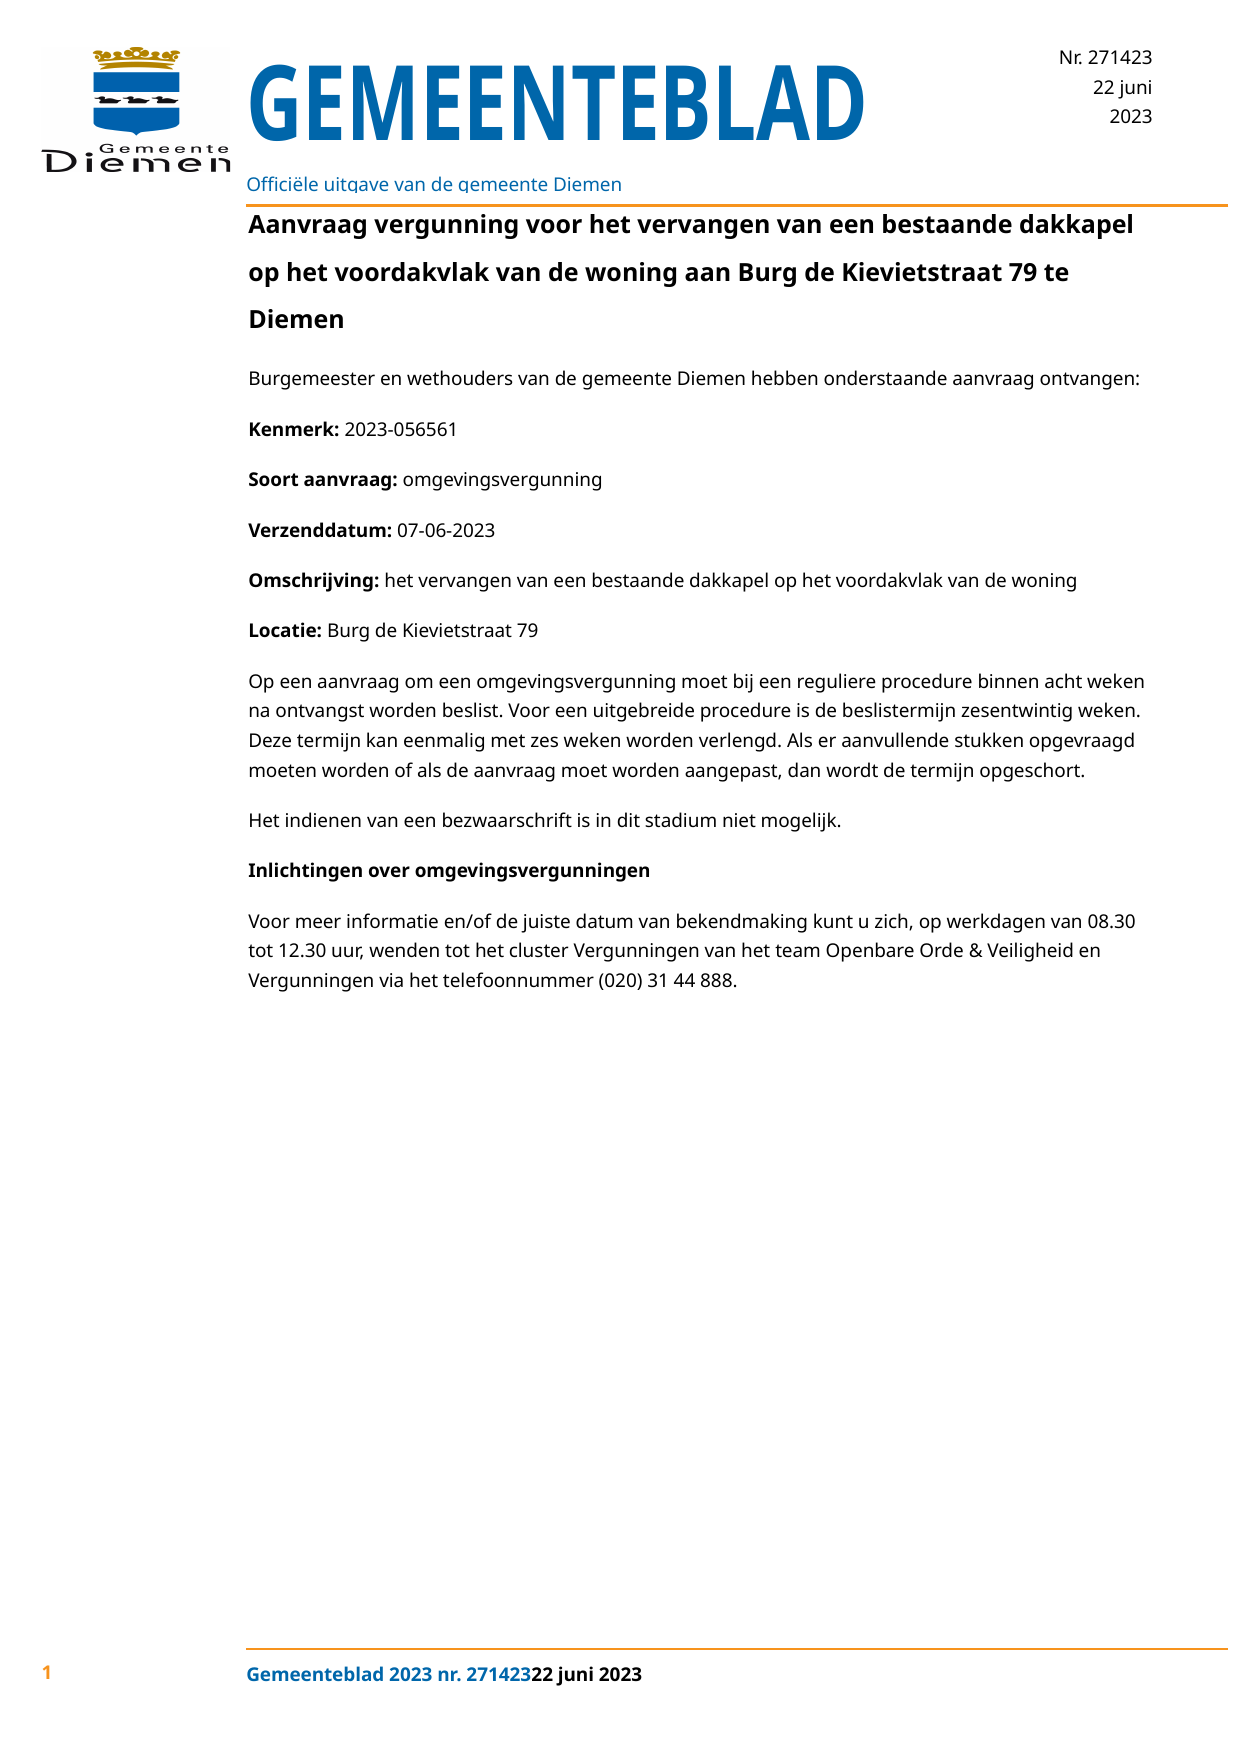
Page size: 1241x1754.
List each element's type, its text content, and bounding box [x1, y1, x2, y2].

picture [41, 47, 231, 172]
text Inlichtingen over omgevingsvergunningen [248, 858, 1152, 883]
text Aanvraag vergunning voor het vervangen van een bestaande dakkapel op het voordakvlak van de woning aan Burg de Kievietstraat 79 te Diemen [248, 207, 1152, 336]
text Burgemeester en wethouders van de gemeente Diemen hebben onderstaande aanvraag ontvangen: [248, 366, 1152, 391]
text Kenmerk: 2023-056561 [248, 416, 1152, 442]
text Voor meer informatie en/of de juiste datum van bekendmaking kunt u zich, op werkdagen van 08.30 tot 12.30 uur, wenden tot het cluster Vergunningen van het team Openbare Orde & Veiligheid en Vergunningen via het telefoonnummer (020) 31 44 888. [248, 908, 1152, 993]
text Op een aanvraag om een omgevingsvergunning moet bij een reguliere procedure binnen acht weken na ontvangst worden beslist. Voor een uitgebreide procedure is de beslistermijn zesentwintig weken. Deze termijn kan eenmalig met zes weken worden verlengd. Als er aanvullende stukken opgevraagd moeten worden of als de aanvraag moet worden aangepast, dan wordt de termijn opgeschort. [248, 668, 1152, 782]
text Locatie: Burg de Kievietstraat 79 [248, 618, 1152, 643]
text Verzenddatum: 07-06-2023 [248, 517, 1152, 542]
text Soort aanvraag: omgevingsvergunning [248, 466, 1152, 492]
text Omschrijving: het vervangen van een bestaande dakkapel op het voordakvlak van de woning [248, 567, 1152, 593]
text Het indienen van een bezwaarschrift is in dit stadium niet mogelijk. [248, 807, 1152, 833]
